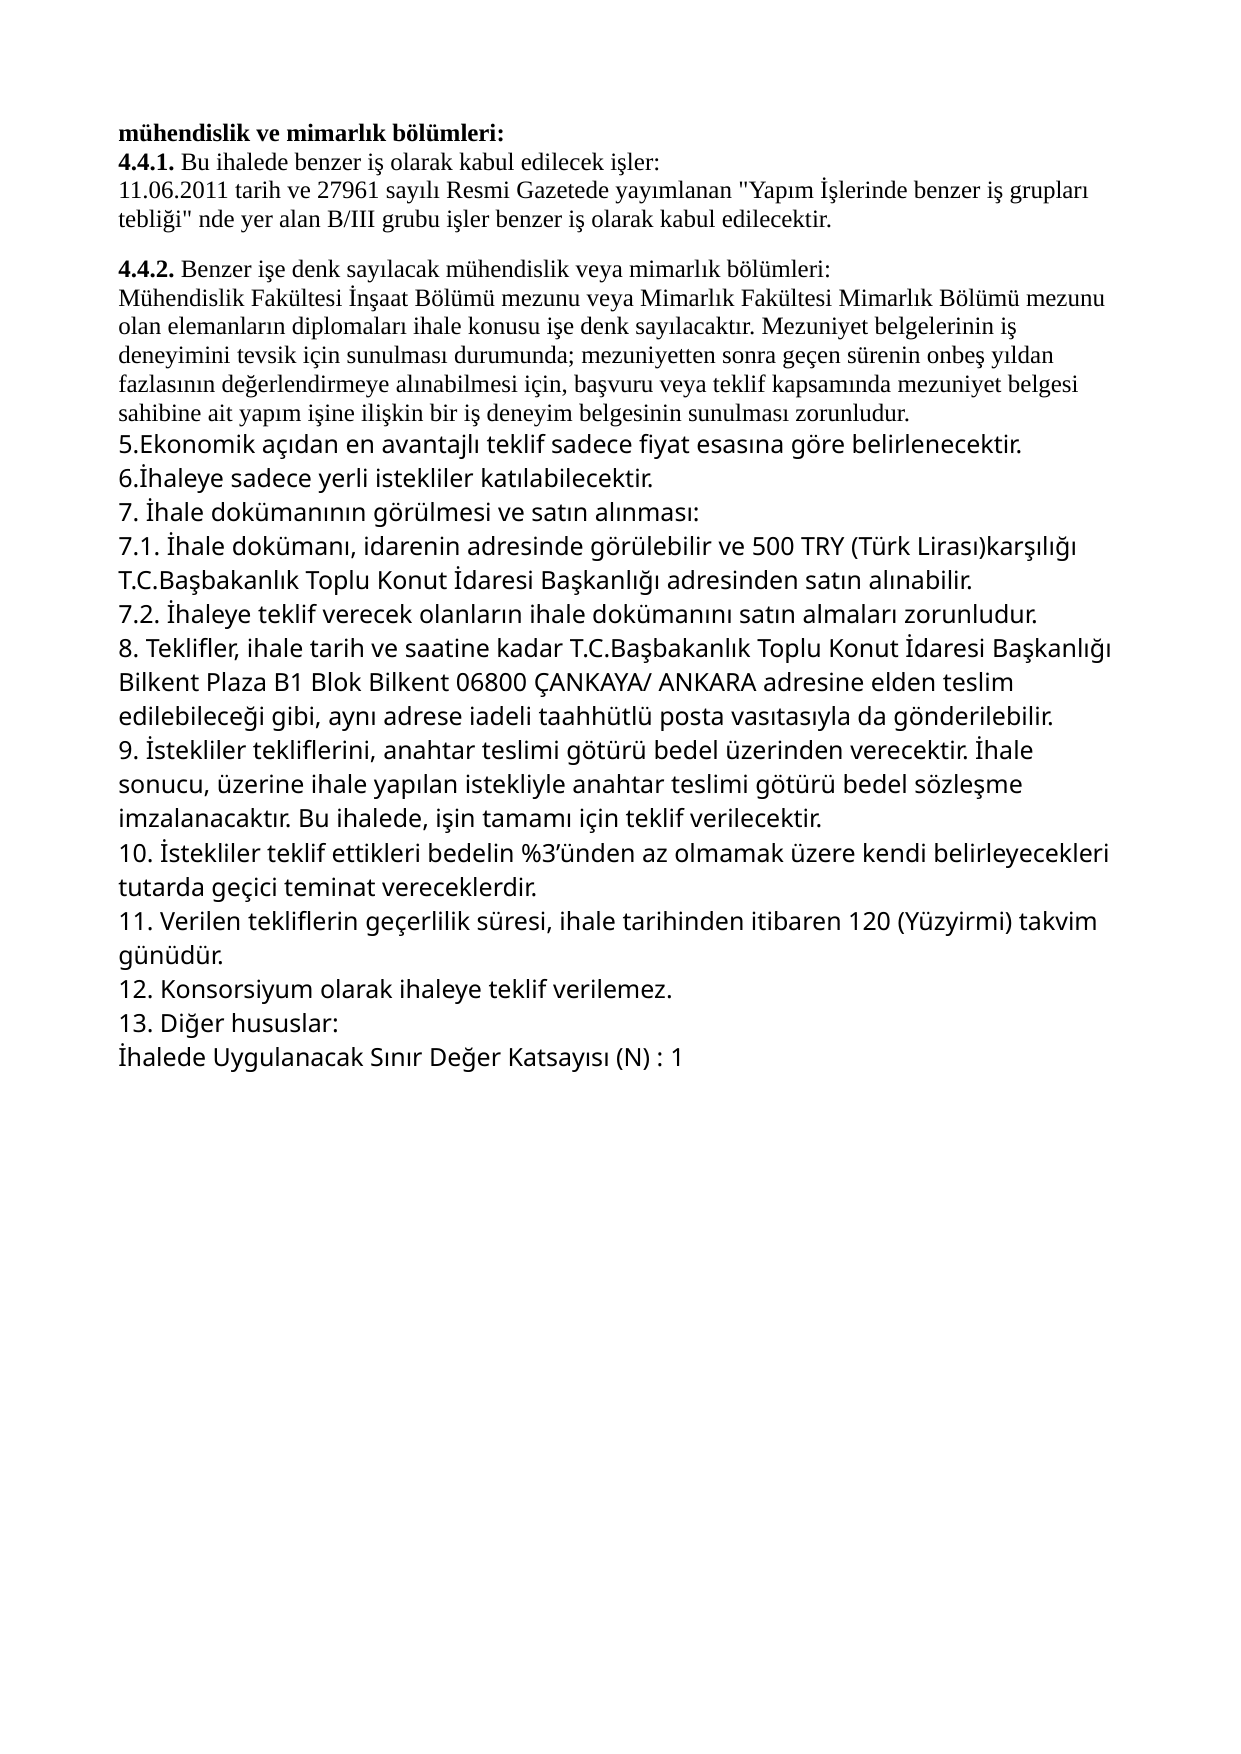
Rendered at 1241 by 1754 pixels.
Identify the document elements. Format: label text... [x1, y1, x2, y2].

text İhalede Uygulanacak Sınır Değer Katsayısı (N) : 1 [118, 1039, 1122, 1074]
table_cell 11.06.2011 tarih ve 27961 sayılı Resmi Gazetede yayımlanan "Yapım İşlerinde benzer iş grupları tebliği" nde yer alan B/III grubu işler benzer iş olarak kabul edilecektir. [118, 176, 1122, 254]
table_header mühendislik ve mimarlık bölümleri: [118, 118, 1122, 147]
table_cell Mühendislik Fakültesi İnşaat Bölümü mezunu veya Mimarlık Fakültesi Mimarlık Bölümü mezunu olan elemanların diplomaları ihale konusu işe denk sayılacaktır. Mezuniyet belgelerinin iş deneyimini tevsik için sunulması durumunda; mezuniyetten sonra geçen sürenin onbeş yıldan fazlasının değerlendirmeye alınabilmesi için, başvuru veya teklif kapsamında mezuniyet belgesi sahibine ait yapım işine ilişkin bir iş deneyim belgesinin sunulması zorunludur. [118, 283, 1122, 426]
text 5.Ekonomik açıdan en avantajlı teklif sadece fiyat esasına göre belirlenecektir. 6.İhaleye sadece yerli istekliler katılabilecektir. 7. İhale dokümanının görülmesi ve satın alınması: 7.1. İhale dokümanı, idarenin adresinde görülebilir ve 500 TRY (Türk Lirası)karşılığı T.C.Başbakanlık Toplu Konut İdaresi Başkanlığı adresinden satın alınabilir. 7.2. İhaleye teklif verecek olanların ihale dokümanını satın almaları zorunludur. 8. Teklifler, ihale tarih ve saatine kadar T.C.Başbakanlık Toplu Konut İdaresi Başkanlığı Bilkent Plaza B1 Blok Bilkent 06800 ÇANKAYA/ ANKARA adresine elden teslim edilebileceği gibi, aynı adrese iadeli taahhütlü posta vasıtasıyla da gönderilebilir. 9. İstekliler tekliflerini, anahtar teslimi götürü bedel üzerinden verecektir. İhale sonucu, üzerine ihale yapılan istekliyle anahtar teslimi götürü bedel sözleşme imzalanacaktır. Bu ihalede, işin tamamı için teklif verilecektir. 10. İstekliler teklif ettikleri bedelin %3’ünden az olmamak üzere kendi belirleyecekleri tutarda geçici teminat vereceklerdir. 11. Verilen tekliflerin geçerlilik süresi, ihale tarihinden itibaren 120 (Yüzyirmi) takvim günüdür. 12. Konsorsiyum olarak ihaleye teklif verilemez. 13. Diğer hususlar: [118, 426, 1122, 1039]
table_cell 4.4.1. Bu ihalede benzer iş olarak kabul edilecek işler: [118, 147, 1122, 176]
table_cell 4.4.2. Benzer işe denk sayılacak mühendislik veya mimarlık bölümleri: [118, 254, 1122, 283]
